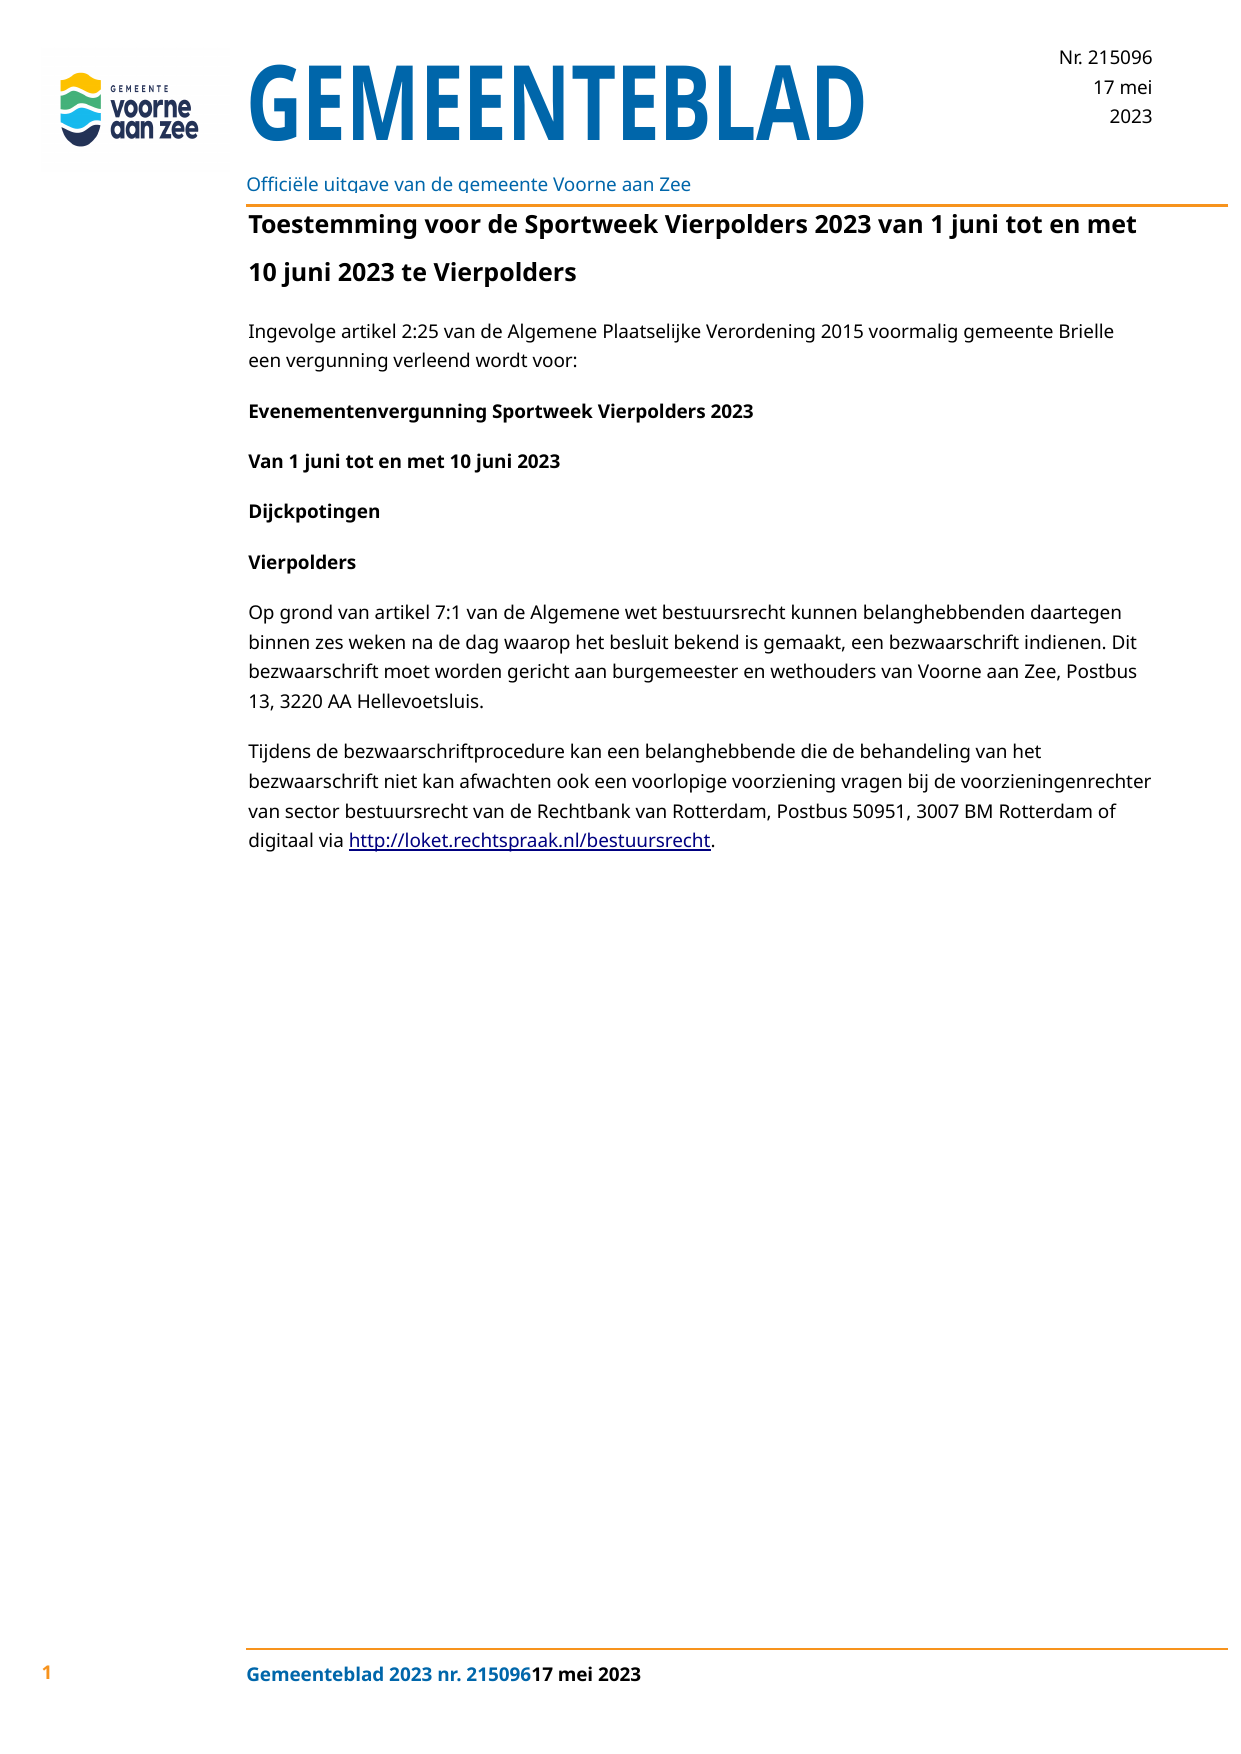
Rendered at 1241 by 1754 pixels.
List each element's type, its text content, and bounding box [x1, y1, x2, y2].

text Evenementenvergunning Sportweek Vierpolders 2023 [248, 398, 1152, 424]
text Toestemming voor de Sportweek Vierpolders 2023 van 1 juni tot en met 10 juni 2023 te Vierpolders [248, 207, 1152, 288]
text Dijckpotingen [248, 499, 1152, 524]
picture [41, 47, 231, 172]
text Vierpolders [248, 549, 1152, 575]
text Van 1 juni tot en met 10 juni 2023 [248, 448, 1152, 474]
text Ingevolge artikel 2:25 van de Algemene Plaatselijke Verordening 2015 voormalig gemeente Brielle een vergunning verleend wordt voor: [248, 318, 1152, 373]
text Tijdens de bezwaarschriftprocedure kan een belanghebbende die de behandeling van het bezwaarschrift niet kan afwachten ook een voorlopige voorziening vragen bij de voorzieningenrechter van sector bestuursrecht van de Rechtbank van Rotterdam, Postbus 50951, 3007 BM Rotterdam of digitaal via http://loket.rechtspraak.nl/bestuursrecht. [248, 739, 1152, 853]
text Op grond van artikel 7:1 van de Algemene wet bestuursrecht kunnen belanghebbenden daartegen binnen zes weken na de dag waarop het besluit bekend is gemaakt, een bezwaarschrift indienen. Dit bezwaarschrift moet worden gericht aan burgemeester en wethouders van Voorne aan Zee, Postbus 13, 3220 AA Hellevoetsluis. [248, 599, 1152, 714]
